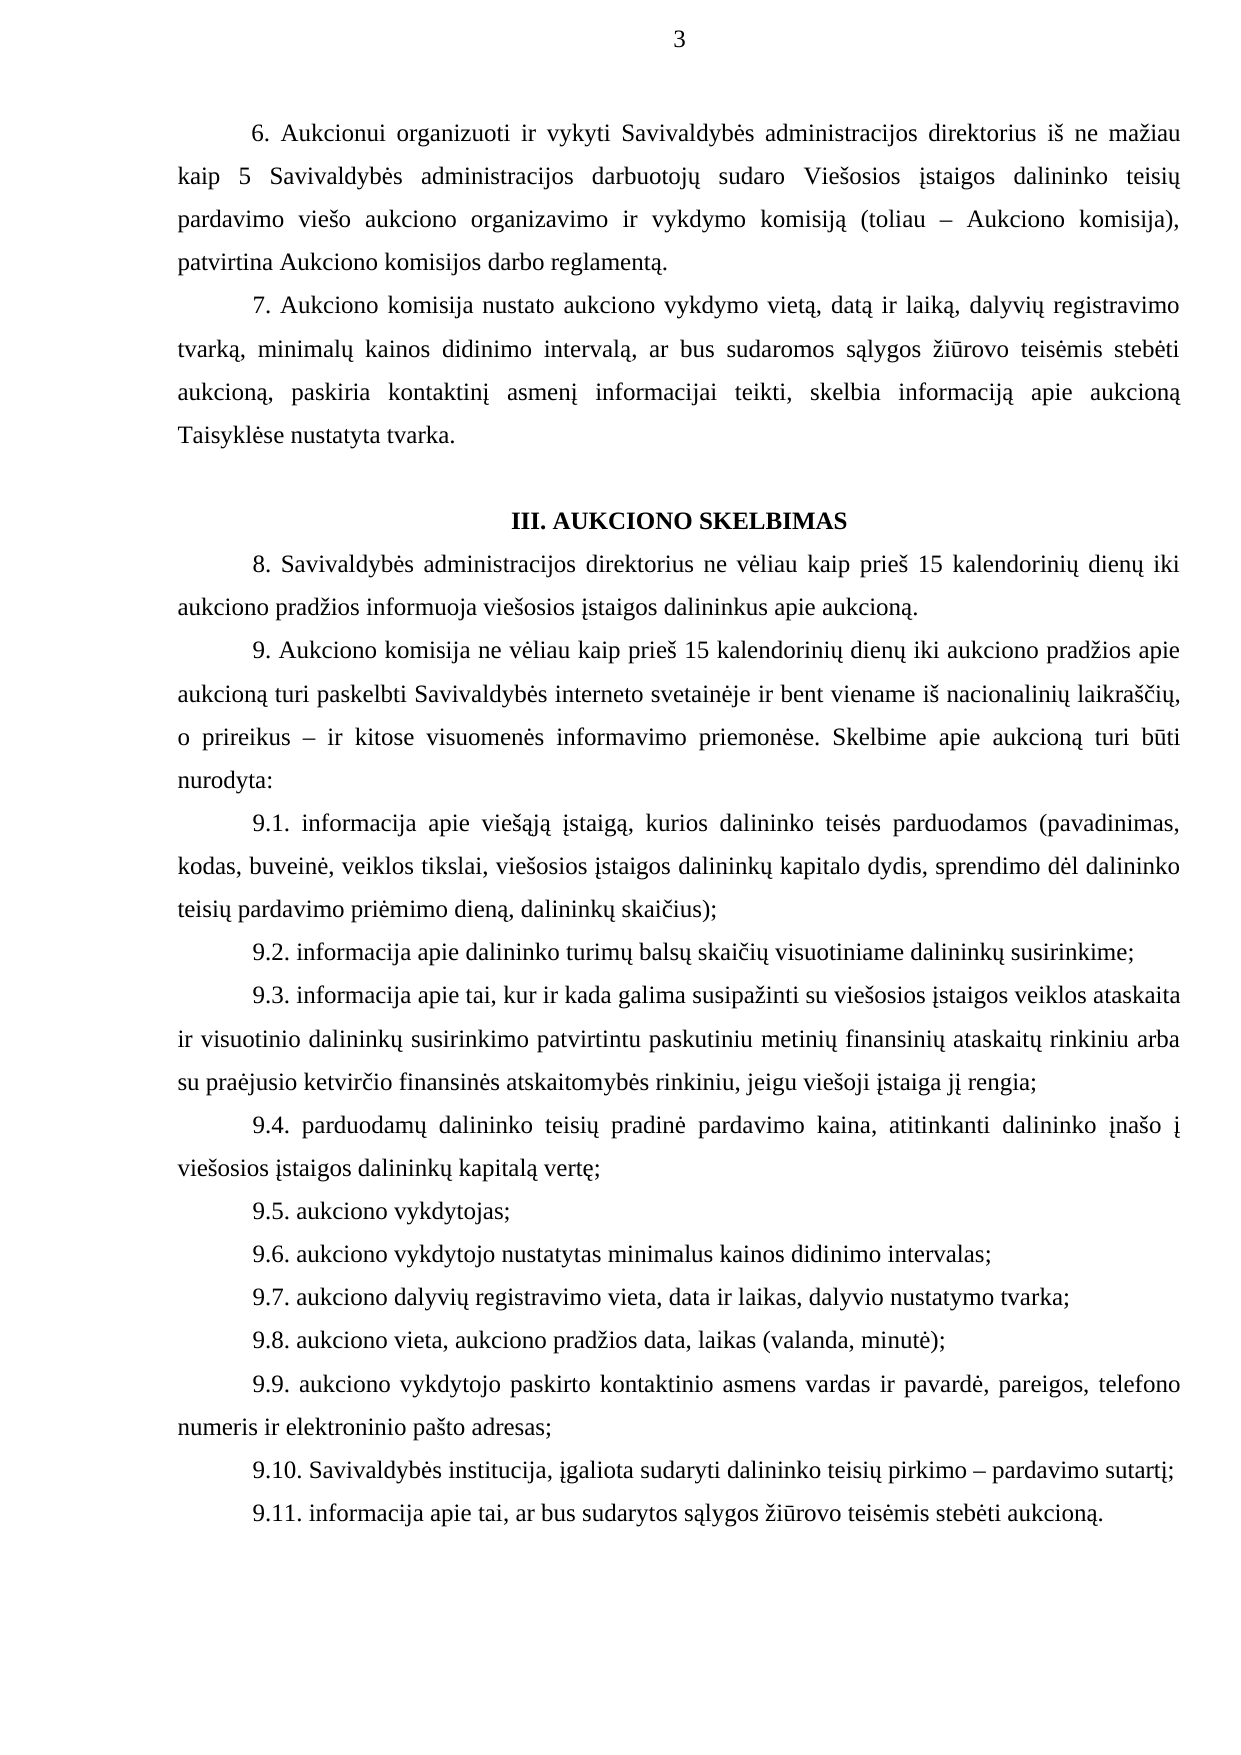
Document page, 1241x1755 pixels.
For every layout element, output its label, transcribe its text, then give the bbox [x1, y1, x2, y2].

text 9.7. aukciono dalyvių registravimo vieta, data ir laikas, dalyvio nustatymo tvarka; [177, 1282, 1181, 1311]
text 9.5. aukciono vykdytojas; [177, 1196, 1181, 1225]
text 9.10. Savivaldybės institucija, įgaliota sudaryti dalininko teisių pirkimo – pardavimo sutartį; [177, 1455, 1181, 1484]
text 9.4. parduodamų dalininko teisių pradinė pardavimo kaina, atitinkanti dalininko įnašo į viešosios įstaigos dalininkų kapitalą vertę; [177, 1110, 1181, 1182]
text 6. Aukcionui organizuoti ir vykyti Savivaldybės administracijos direktorius iš ne mažiau kaip 5 Savivaldybės administracijos darbuotojų sudaro Viešosios įstaigos dalininko teisių pardavimo viešo aukciono organizavimo ir vykdymo komisiją (toliau – Aukciono komisija), patvirtina Aukciono komisijos darbo reglamentą. [177, 118, 1181, 276]
text 9.6. aukciono vykdytojo nustatytas minimalus kainos didinimo intervalas; [177, 1239, 1181, 1268]
text 7. Aukciono komisija nustato aukciono vykdymo vietą, datą ir laiką, dalyvių registravimo tvarką, minimalų kainos didinimo intervalą, ar bus sudaromos sąlygos žiūrovo teisėmis stebėti aukcioną, paskiria kontaktinį asmenį informacijai teikti, skelbia informaciją apie aukcioną Taisyklėse nustatyta tvarka. [177, 291, 1181, 449]
text 8. Savivaldybės administracijos direktorius ne vėliau kaip prieš 15 kalendorinių dienų iki aukciono pradžios informuoja viešosios įstaigos dalininkus apie aukcioną. [177, 549, 1181, 621]
text III. AUKCIONO SKELBIMAS [177, 506, 1181, 535]
text 9.2. informacija apie dalininko turimų balsų skaičių visuotiniame dalininkų susirinkime; [177, 937, 1181, 966]
text 9.3. informacija apie tai, kur ir kada galima susipažinti su viešosios įstaigos veiklos ataskaita ir visuotinio dalininkų susirinkimo patvirtintu paskutiniu metinių finansinių ataskaitų rinkiniu arba su praėjusio ketvirčio finansinės atskaitomybės rinkiniu, jeigu viešoji įstaiga jį rengia; [177, 981, 1181, 1096]
text 9. Aukciono komisija ne vėliau kaip prieš 15 kalendorinių dienų iki aukciono pradžios apie aukcioną turi paskelbti Savivaldybės interneto svetainėje ir bent viename iš nacionalinių laikraščių, o prireikus – ir kitose visuomenės informavimo priemonėse. Skelbime apie aukcioną turi būti nurodyta: [177, 636, 1181, 794]
text 9.8. aukciono vieta, aukciono pradžios data, laikas (valanda, minutė); [177, 1326, 1181, 1354]
text 9.11. informacija apie tai, ar bus sudarytos sąlygos žiūrovo teisėmis stebėti aukcioną. [177, 1498, 1181, 1527]
text 9.9. aukciono vykdytojo paskirto kontaktinio asmens vardas ir pavardė, pareigos, telefono numeris ir elektroninio pašto adresas; [177, 1369, 1181, 1441]
text 9.1. informacija apie viešąją įstaigą, kurios dalininko teisės parduodamos (pavadinimas, kodas, buveinė, veiklos tikslai, viešosios įstaigos dalininkų kapitalo dydis, sprendimo dėl dalininko teisių pardavimo priėmimo dieną, dalininkų skaičius); [177, 808, 1181, 923]
